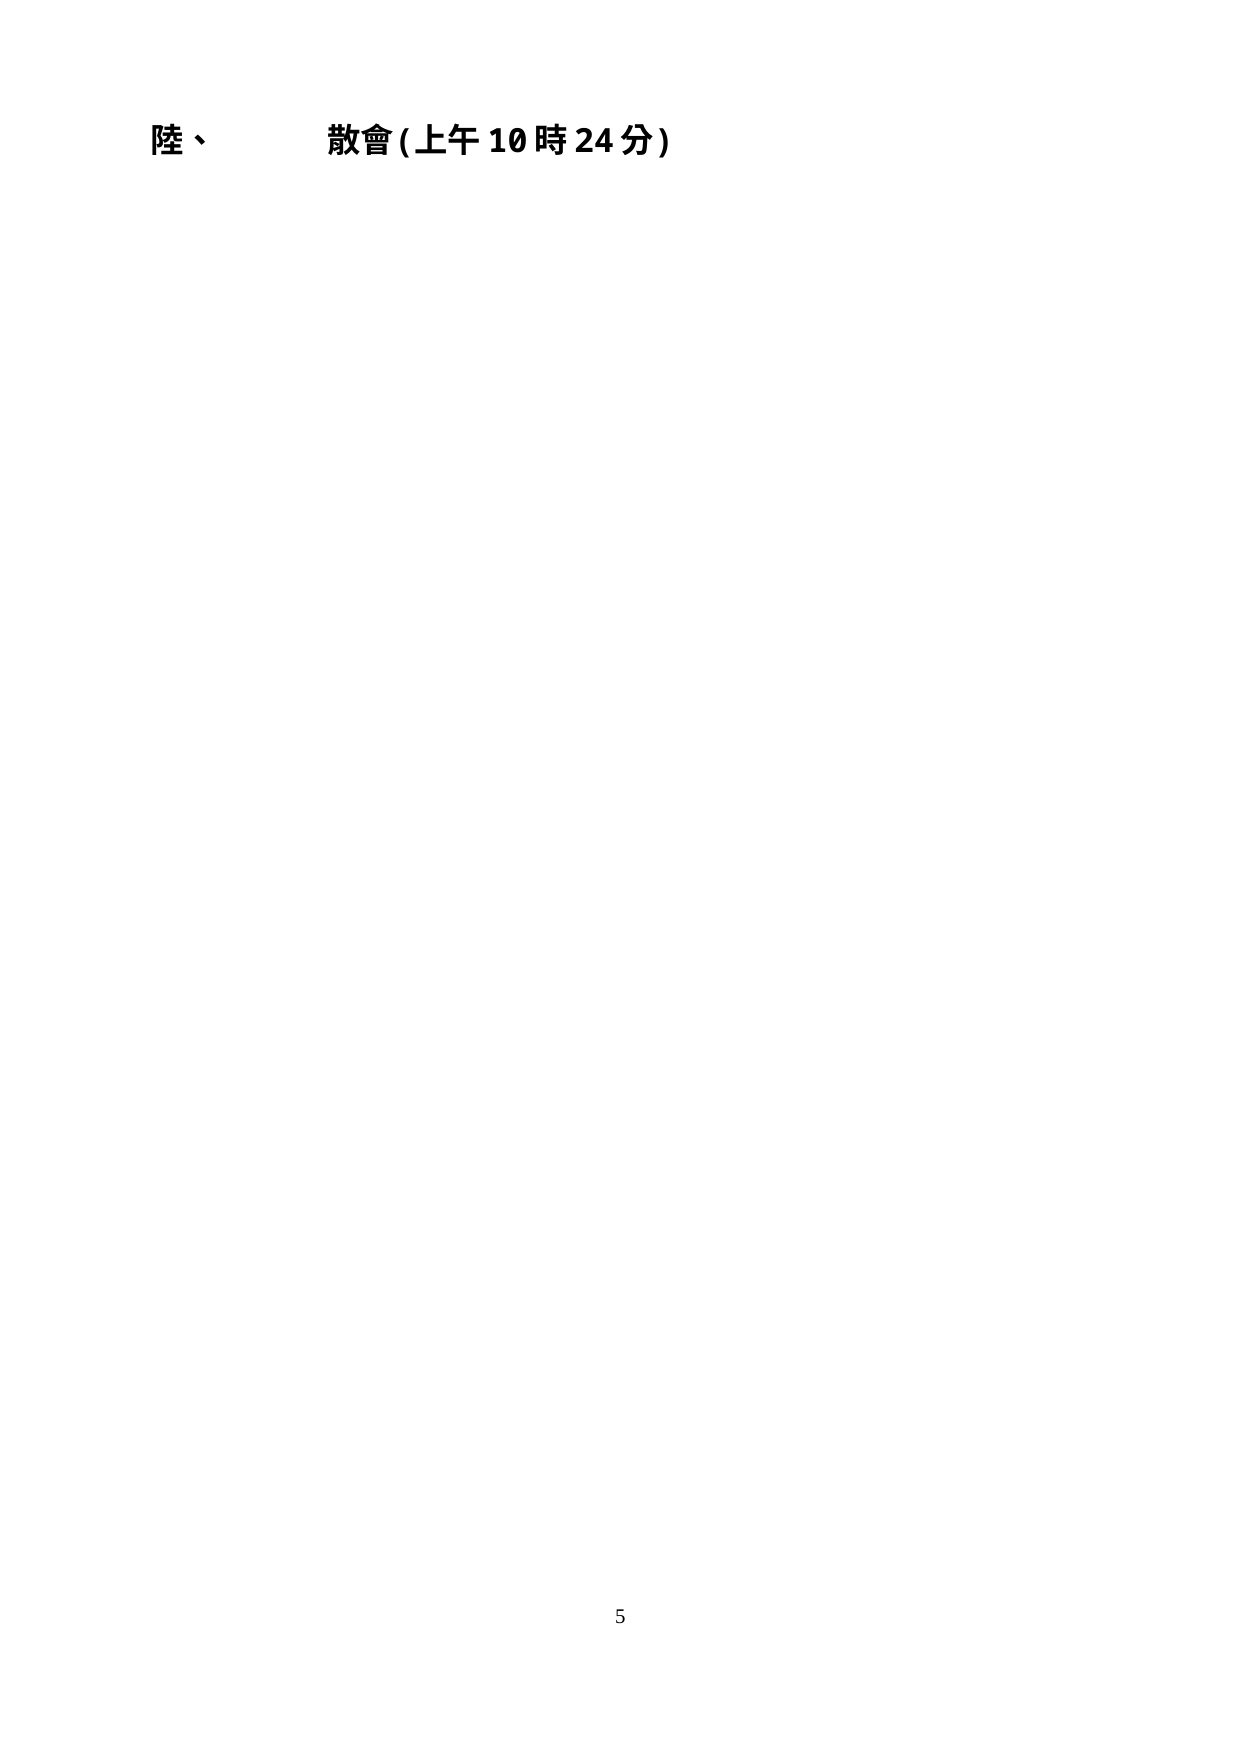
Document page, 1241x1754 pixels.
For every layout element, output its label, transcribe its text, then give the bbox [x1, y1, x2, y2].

list 散會(上午10時24分) [150, 96, 1090, 159]
